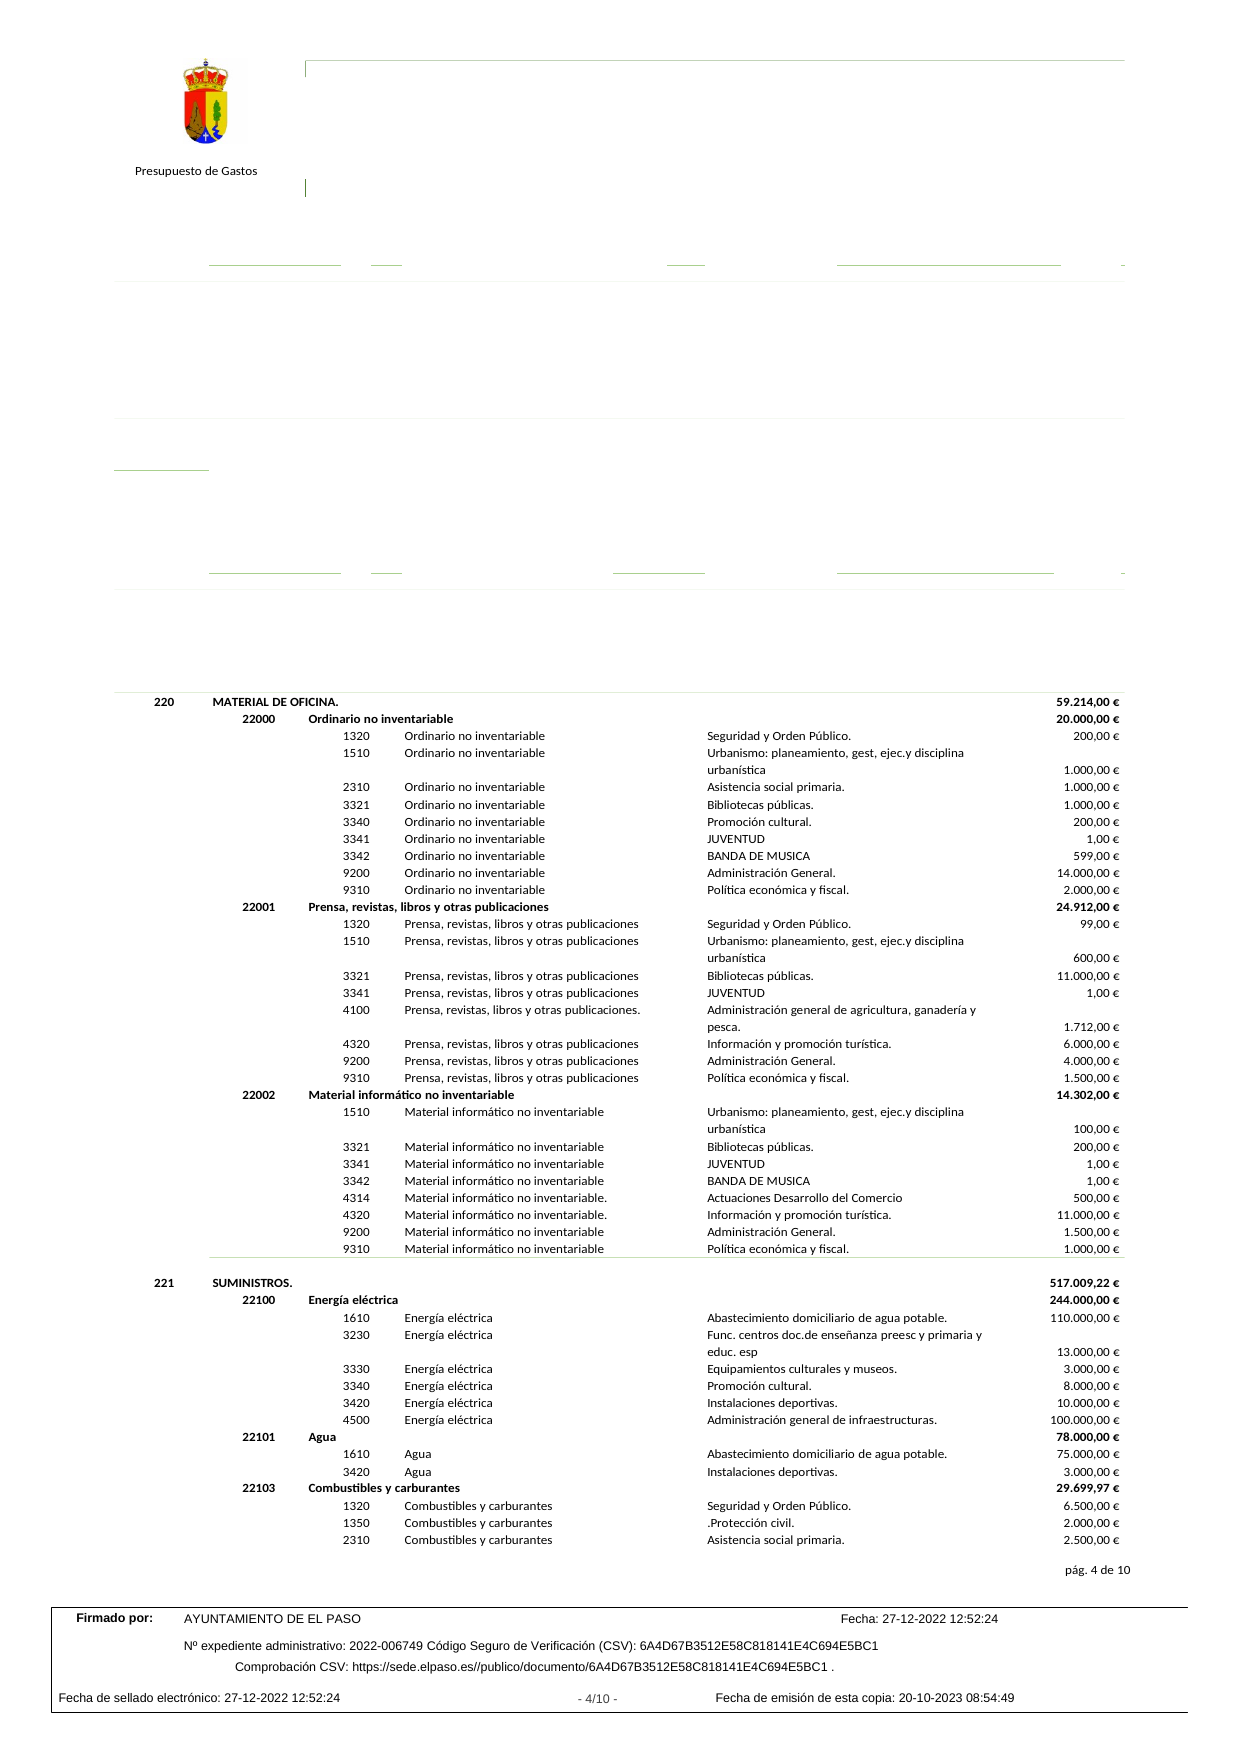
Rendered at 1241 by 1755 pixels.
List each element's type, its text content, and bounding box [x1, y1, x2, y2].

text 3420 Agua Instalaciones deportivas. 3.000,00 € [343, 1464, 1125, 1479]
text 9310 Material informático no inventariable Política económica y fiscal. 1.000,00 € [343, 1242, 1125, 1257]
text 1320 Combustibles y carburantes Seguridad y Orden Público. 6.500,00 € [343, 1498, 1125, 1513]
text 3342 Ordinario no inventariable BANDA DE MUSICA 599,00 € [343, 848, 1125, 863]
text 3321 Ordinario no inventariable Bibliotecas públicas. 1.000,00 € [343, 797, 1125, 812]
text Fecha de sellado electrónico: 27-12-2022 12:52:24 - 4/10 - Fecha de emisión de esta copia: 20-10-2023 08:54:49 [58, 1691, 1021, 1706]
text 22100 Energía eléctrica 244.000,00 € [242, 1292, 1125, 1308]
text 3340 Energía eléctrica Promoción cultural. 8.000,00 € [343, 1378, 1125, 1394]
text urbanística 600,00 € [707, 951, 1125, 966]
text 4314 Material informático no inventariable. Actuaciones Desarrollo del Comercio 500,00 € [343, 1190, 1125, 1206]
text 22002 Material informático no inventariable 14.302,00 € [242, 1087, 1125, 1102]
text 221 SUMINISTROS. 517.009,22 € [154, 1275, 1125, 1291]
text 2310 Combustibles y carburantes Asistencia social primaria. 2.500,00 € [343, 1532, 1125, 1548]
text 4100 Prensa, revistas, libros y otras publicaciones. Administración general de agricultura, ganadería y [343, 1002, 1125, 1017]
text pág. 4 de 10 [1065, 1562, 1131, 1577]
text 3341 Prensa, revistas, libros y otras publicaciones JUVENTUD 1,00 € [343, 985, 1125, 1000]
text Firmado por: [76, 1611, 177, 1626]
text educ. esp 13.000,00 € [707, 1344, 1125, 1359]
text 9200 Material informático no inventariable Administración General. 1.500,00 € [343, 1224, 1125, 1240]
text Presupuesto de Gastos 2023 [135, 163, 287, 180]
text 3230 Energía eléctrica Func. centros doc.de enseñanza preesc y primaria y [343, 1327, 1125, 1342]
text 3321 Prensa, revistas, libros y otras publicaciones Bibliotecas públicas. 11.000,00 € [343, 968, 1125, 983]
text 12.842.494,36 € [306, 181, 1119, 196]
text 22103 Combustibles y carburantes 29.699,97 € [242, 1481, 1125, 1496]
text 1510 Ordinario no inventariable Urbanismo: planeamiento, gest, ejec.y disciplina [343, 746, 1125, 761]
text 22001 Prensa, revistas, libros y otras publicaciones 24.912,00 € [242, 899, 1125, 914]
text PRESUPUESTO [114, 215, 1106, 230]
text 3321 Material informático no inventariable Bibliotecas públicas. 200,00 € [343, 1139, 1125, 1154]
text 1320 Prensa, revistas, libros y otras publicaciones Seguridad y Orden Público. 99,00 € [343, 917, 1125, 932]
text pesca. 1.712,00 € [707, 1019, 1125, 1034]
text 2310 Ordinario no inventariable Asistencia social primaria. 1.000,00 € [343, 780, 1125, 795]
text 4320 Prensa, revistas, libros y otras publicaciones Información y promoción turística. 6.000,00 € [343, 1036, 1125, 1052]
text 4320 Material informático no inventariable. Información y promoción turística. 11.000,00 € [343, 1207, 1125, 1223]
text 4500 Energía eléctrica Administración general de infraestructuras. 100.000,00 € [343, 1413, 1125, 1428]
text Nº expediente administrativo: 2022-006749 Código Seguro de Verificación (CSV): 6A4D67B3512E58C818141E4C694E5BC1 Comprobación CSV: https://sede.elpaso.es//publico/documento/6A4D67B3512E58C818141E4C694E5BC1 . [184, 1639, 958, 1674]
text 3342 Material informático no inventariable BANDA DE MUSICA 1,00 € [343, 1173, 1125, 1188]
text 1350 Combustibles y carburantes .Protección civil. 2.000,00 € [343, 1515, 1125, 1531]
text urbanística 100,00 € [707, 1122, 1125, 1137]
text 1510 Prensa, revistas, libros y otras publicaciones Urbanismo: planeamiento, gest, ejec.y disciplina [343, 934, 1125, 949]
text 22101 Agua 78.000,00 € [242, 1429, 1125, 1444]
text AYUNTAMIENTO DE EL PASO [184, 1611, 834, 1626]
text 9200 Prensa, revistas, libros y otras publicaciones Administración General. 4.000,00 € [343, 1053, 1125, 1069]
text Fecha: 27-12-2022 12:52:24 [841, 1611, 1021, 1626]
text TOTAL [306, 61, 1084, 76]
text 9310 Prensa, revistas, libros y otras publicaciones Política económica y fiscal. 1.500,00 € [343, 1071, 1125, 1086]
text 1610 Energía eléctrica Abastecimiento domiciliario de agua potable. 110.000,00 € [343, 1310, 1125, 1325]
text 9200 Ordinario no inventariable Administración General. 14.000,00 € [343, 865, 1125, 881]
text 220 MATERIAL DE OFICINA. 59.214,00 € [154, 694, 1125, 709]
text 9310 Ordinario no inventariable Política económica y fiscal. 2.000,00 € [343, 882, 1125, 898]
text 3341 Material informático no inventariable JUVENTUD 1,00 € [343, 1156, 1125, 1171]
text 1510 Material informático no inventariable Urbanismo: planeamiento, gest, ejec.y disciplina [343, 1105, 1125, 1120]
text 3330 Energía eléctrica Equipamientos culturales y museos. 3.000,00 € [343, 1361, 1125, 1377]
text 22000 Ordinario no inventariable 20.000,00 € [242, 711, 1125, 726]
text 1610 Agua Abastecimiento domiciliario de agua potable. 75.000,00 € [343, 1447, 1125, 1462]
text 3340 Ordinario no inventariable Promoción cultural. 200,00 € [343, 814, 1125, 829]
text 3341 Ordinario no inventariable JUVENTUD 1,00 € [343, 831, 1125, 846]
text 3420 Energía eléctrica Instalaciones deportivas. 10.000,00 € [343, 1395, 1125, 1411]
text urbanística 1.000,00 € [707, 763, 1125, 778]
text 1320 Ordinario no inventariable Seguridad y Orden Público. 200,00 € [343, 728, 1125, 744]
